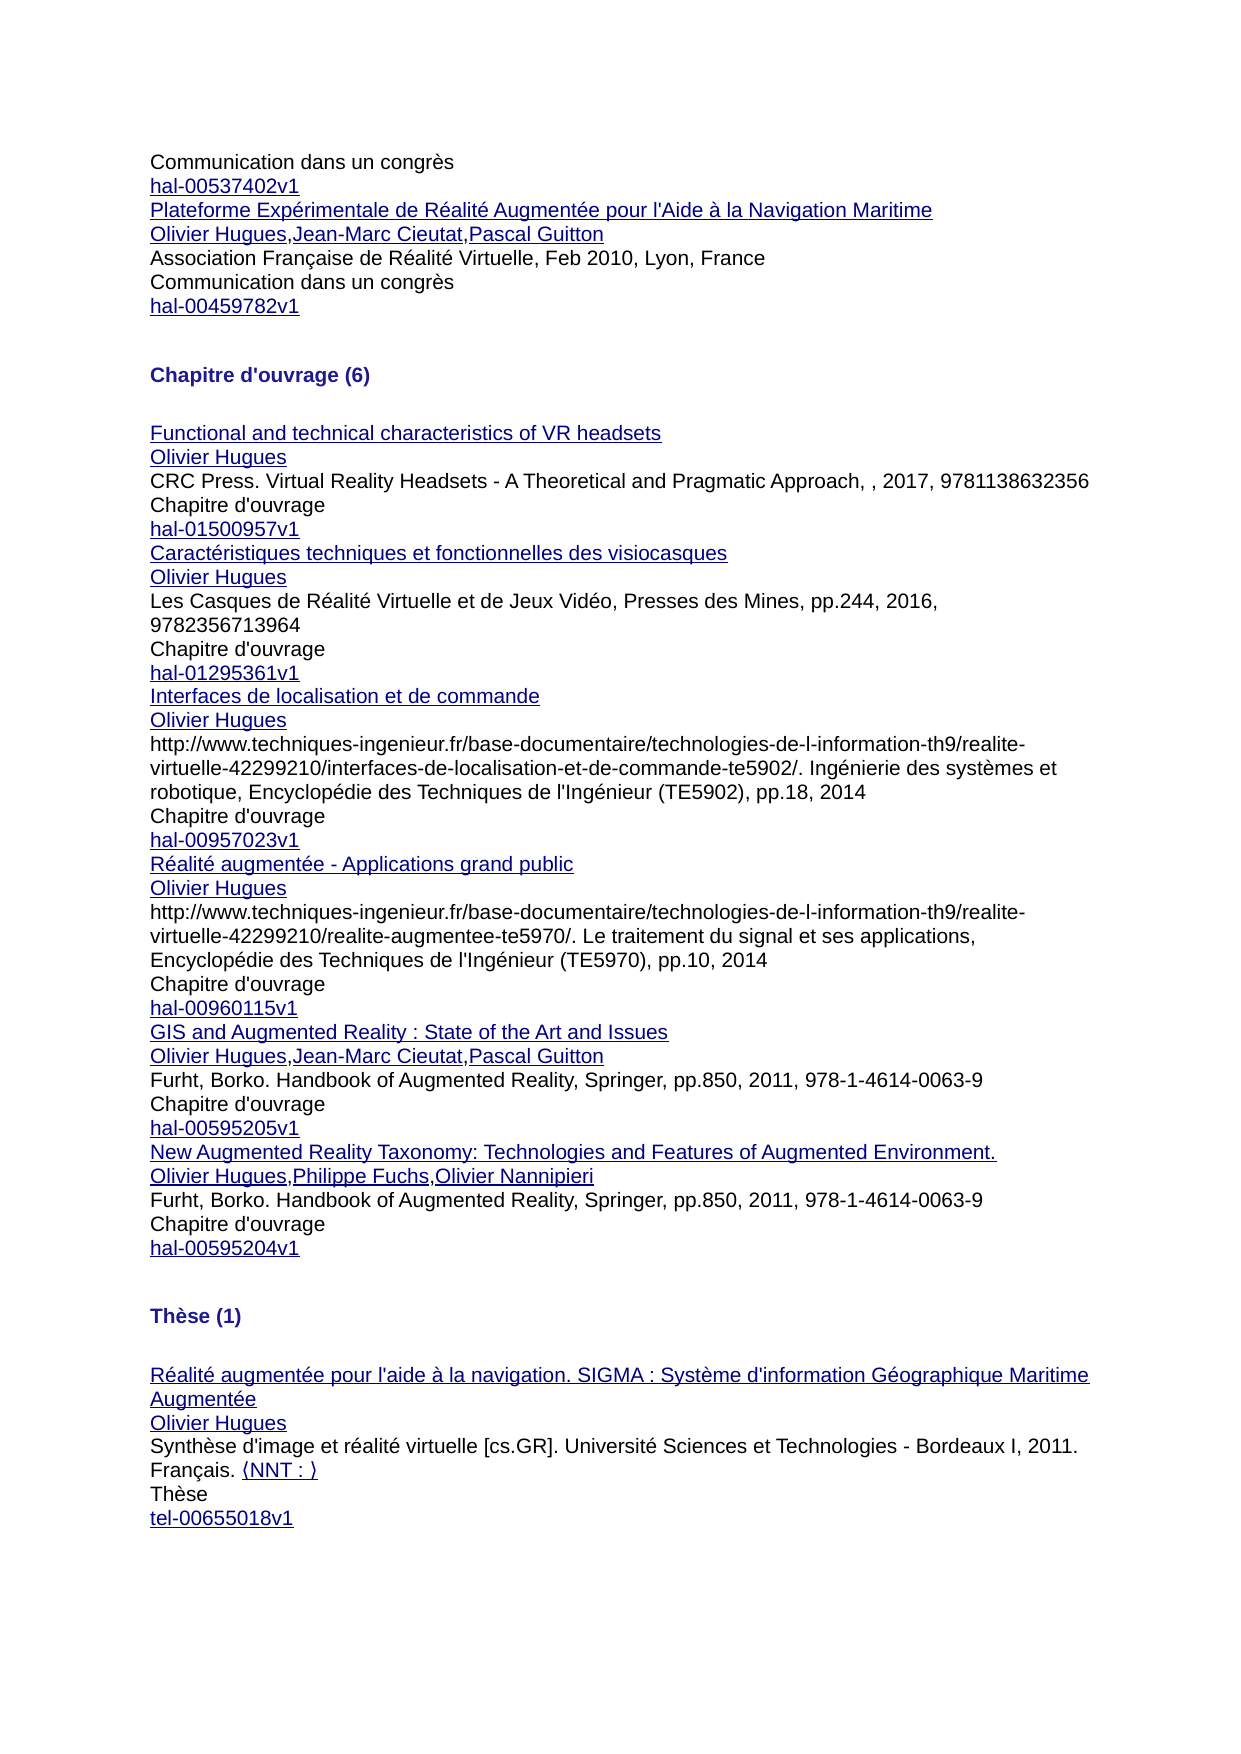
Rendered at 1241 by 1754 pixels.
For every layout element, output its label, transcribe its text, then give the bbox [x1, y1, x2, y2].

subtitle Chapitre d'ouvrage (6) [150, 362, 1090, 386]
table_header Réalité augmentée pour l'aide à la navigation. SIGMA : Système d'information Géographique Maritime [150, 1363, 1090, 1383]
table_cell Plateforme Expérimentale de Réalité Augmentée pour l'Aide à la Navigation Maritime Olivier Hugues,Jean-Marc Cieutat,Pascal Guitton Association Française de Réalité Virtuelle, Feb 2010, Lyon, France Communication dans un congrès hal-00459782v1 [150, 198, 1090, 318]
table_cell Interfaces de localisation et de commande Olivier Hugues http://www.techniques-ingenieur.fr/base-documentaire/technologies-de-l-information-th9/realite-virtuelle-42299210/interfaces-de-localisation-et-de-commande-te5902/. Ingénierie des systèmes et robotique, Encyclopédie des Techniques de l'Ingénieur (TE5902), pp.18, 2014 Chapitre d'ouvrage hal-00957023v1 [150, 684, 1090, 852]
table_cell New Augmented Reality Taxonomy: Technologies and Features of Augmented Environment. Olivier Hugues,Philippe Fuchs,Olivier Nannipieri Furht, Borko. Handbook of Augmented Reality, Springer, pp.850, 2011, 978-1-4614-0063-9 Chapitre d'ouvrage hal-00595204v1 [150, 1140, 1090, 1259]
subtitle Thèse (1) [150, 1304, 1090, 1328]
table_cell Réalité augmentée - Applications grand public Olivier Hugues http://www.techniques-ingenieur.fr/base-documentaire/technologies-de-l-information-th9/realite-virtuelle-42299210/realite-augmentee-te5970/. Le traitement du signal et ses applications, Encyclopédie des Techniques de l'Ingénieur (TE5970), pp.10, 2014 Chapitre d'ouvrage hal-00960115v1 [150, 852, 1090, 1020]
table_header Functional and technical characteristics of VR headsets Olivier Hugues CRC Press. Virtual Reality Headsets - A Theoretical and Pragmatic Approach, , 2017, 9781138632356 Chapitre d'ouvrage hal-01500957v1 [150, 421, 1090, 541]
table_cell Caractéristiques techniques et fonctionnelles des visiocasques Olivier Hugues Les Casques de Réalité Virtuelle et de Jeux Vidéo, Presses des Mines, pp.244, 2016, 9782356713964 Chapitre d'ouvrage hal-01295361v1 [150, 541, 1090, 684]
table_header Augmentée Olivier Hugues Synthèse d'image et réalité virtuelle [cs.GR]. Université Sciences et Technologies - Bordeaux I, 2011. Français. ⟨NNT : ⟩ Thèse tel-00655018v1 [150, 1384, 1090, 1530]
table_cell GIS and Augmented Reality : State of the Art and Issues Olivier Hugues,Jean-Marc Cieutat,Pascal Guitton Furht, Borko. Handbook of Augmented Reality, Springer, pp.850, 2011, 978-1-4614-0063-9 Chapitre d'ouvrage hal-00595205v1 [150, 1020, 1090, 1139]
table_cell Communication dans un congrès hal-00537402v1 [150, 150, 1090, 198]
